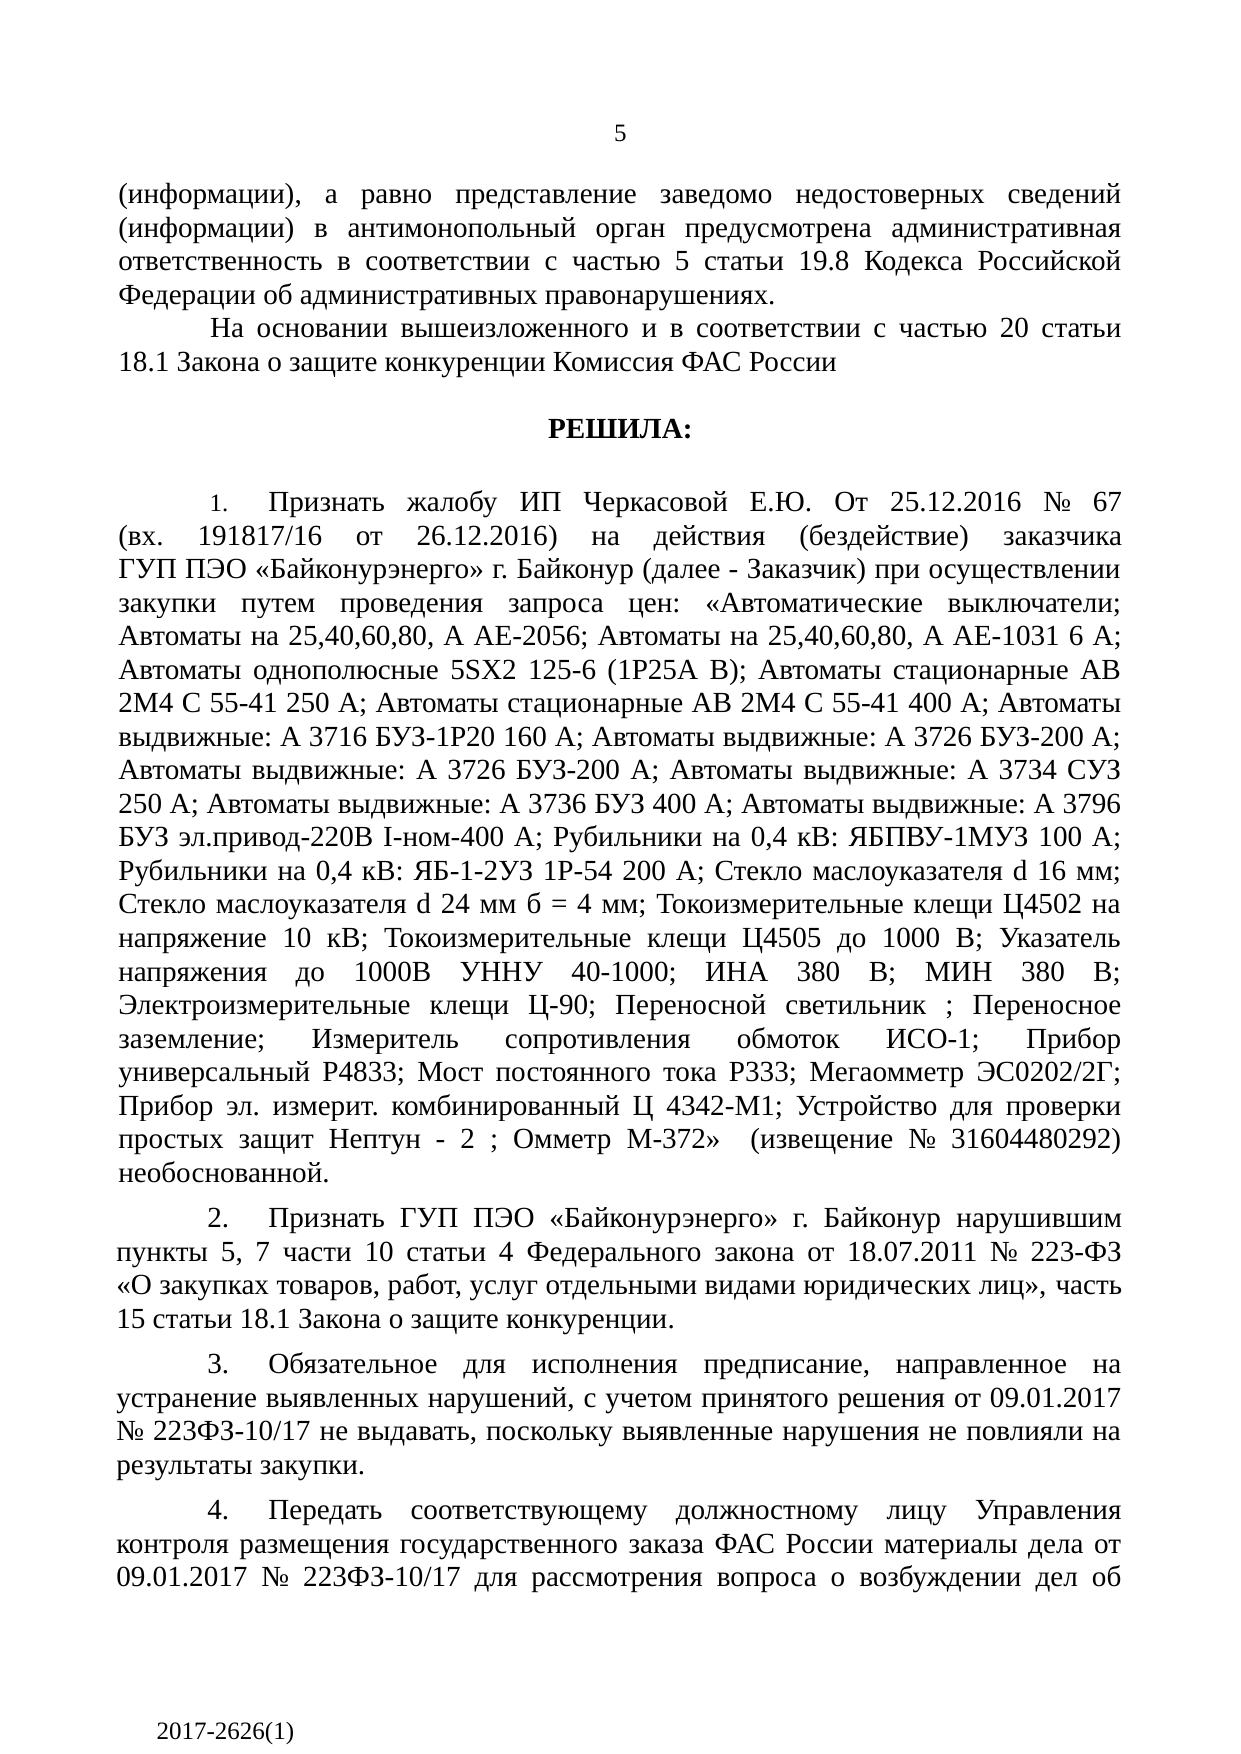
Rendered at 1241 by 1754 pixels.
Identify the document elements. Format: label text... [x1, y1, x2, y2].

list Обязательное для исполнения предписание, направленное на устранение выявленных нарушений, с учетом принятого решения от 09.01.2017 № 223ФЗ-10/17 не выдавать, поскольку выявленные нарушения не повлияли на результаты закупки. [116, 1346, 1122, 1481]
list Признать жалобу ИП Черкасовой Е.Ю. От 25.12.2016 № 67 (вх. 191817/16 от 26.12.2016) на действия (бездействие) заказчика ГУП ПЭО «Байконурэнерго» г. Байконур (далее - Заказчик) при осуществлении закупки путем проведения запроса цен: «Автоматические выключатели; Автоматы на 25,40,60,80, А АЕ-2056; Автоматы на 25,40,60,80, А АЕ-1031 6 А; Автоматы однополюсные 5SX2 125-6 (1Р25А В); Автоматы стационарные АВ 2М4 С 55-41 250 А; Автоматы стационарные АВ 2М4 С 55-41 400 А; Автоматы выдвижные: А 3716 БУЗ-1Р20 160 А; Автоматы выдвижные: А 3726 БУЗ-200 А; Автоматы выдвижные: А 3726 БУЗ-200 А; Автоматы выдвижные: А 3734 СУЗ 250 А; Автоматы выдвижные: А 3736 БУЗ 400 А; Автоматы выдвижные: А 3796 БУЗ эл.привод-220В I-ном-400 А; Рубильники на 0,4 кВ: ЯБПВУ-1МУЗ 100 А; Рубильники на 0,4 кВ: ЯБ-1-2УЗ 1Р-54 200 А; Стекло маслоуказателя d 16 мм; Стекло маслоуказателя d 24 мм б = 4 мм; Токоизмерительные клещи Ц4502 на напряжение 10 кВ; Токоизмерительные клещи Ц4505 до 1000 В; Указатель напряжения до 1000В УННУ 40-1000; ИНА 380 В; МИН 380 В; Электроизмерительные клещи Ц-90; Переносной светильник ; Переносное заземление; Измеритель сопротивления обмоток ИСО-1; Прибор универсальный Р4833; Мост постоянного тока Р333; Мегаомметр ЭС0202/2Г; Прибор эл. измерит. комбинированный Ц 4342-М1; Устройство для проверки простых защит Нептун - 2 ; Омметр М-372» (извещение № 31604480292) необоснованной. [118, 484, 1122, 1188]
list Передать соответствующему должностному лицу Управления контроля размещения государственного заказа ФАС России материалы дела от 09.01.2017 № 223ФЗ-10/17 для рассмотрения вопроса о возбуждении дел об [116, 1492, 1122, 1593]
list Признать ГУП ПЭО «Байконурэнерго» г. Байконур нарушившим пункты 5, 7 части 10 статьи 4 Федерального закона от 18.07.2011 № 223-ФЗ «О закупках товаров, работ, услуг отдельными видами юридических лиц», часть 15 статьи 18.1 Закона о защите конкуренции. [116, 1200, 1122, 1334]
text (информации), а равно представление заведомо недостоверных сведений (информации) в антимонопольный орган предусмотрена административная ответственность в соответствии с частью 5 статьи 19.8 Кодекса Российской Федерации об административных правонарушениях. [118, 176, 1122, 311]
text РЕШИЛА: [118, 411, 1122, 445]
text На основании вышеизложенного и в соответствии с частью 20 статьи 18.1 Закона о защите конкуренции Комиссия ФАС России [118, 311, 1122, 378]
